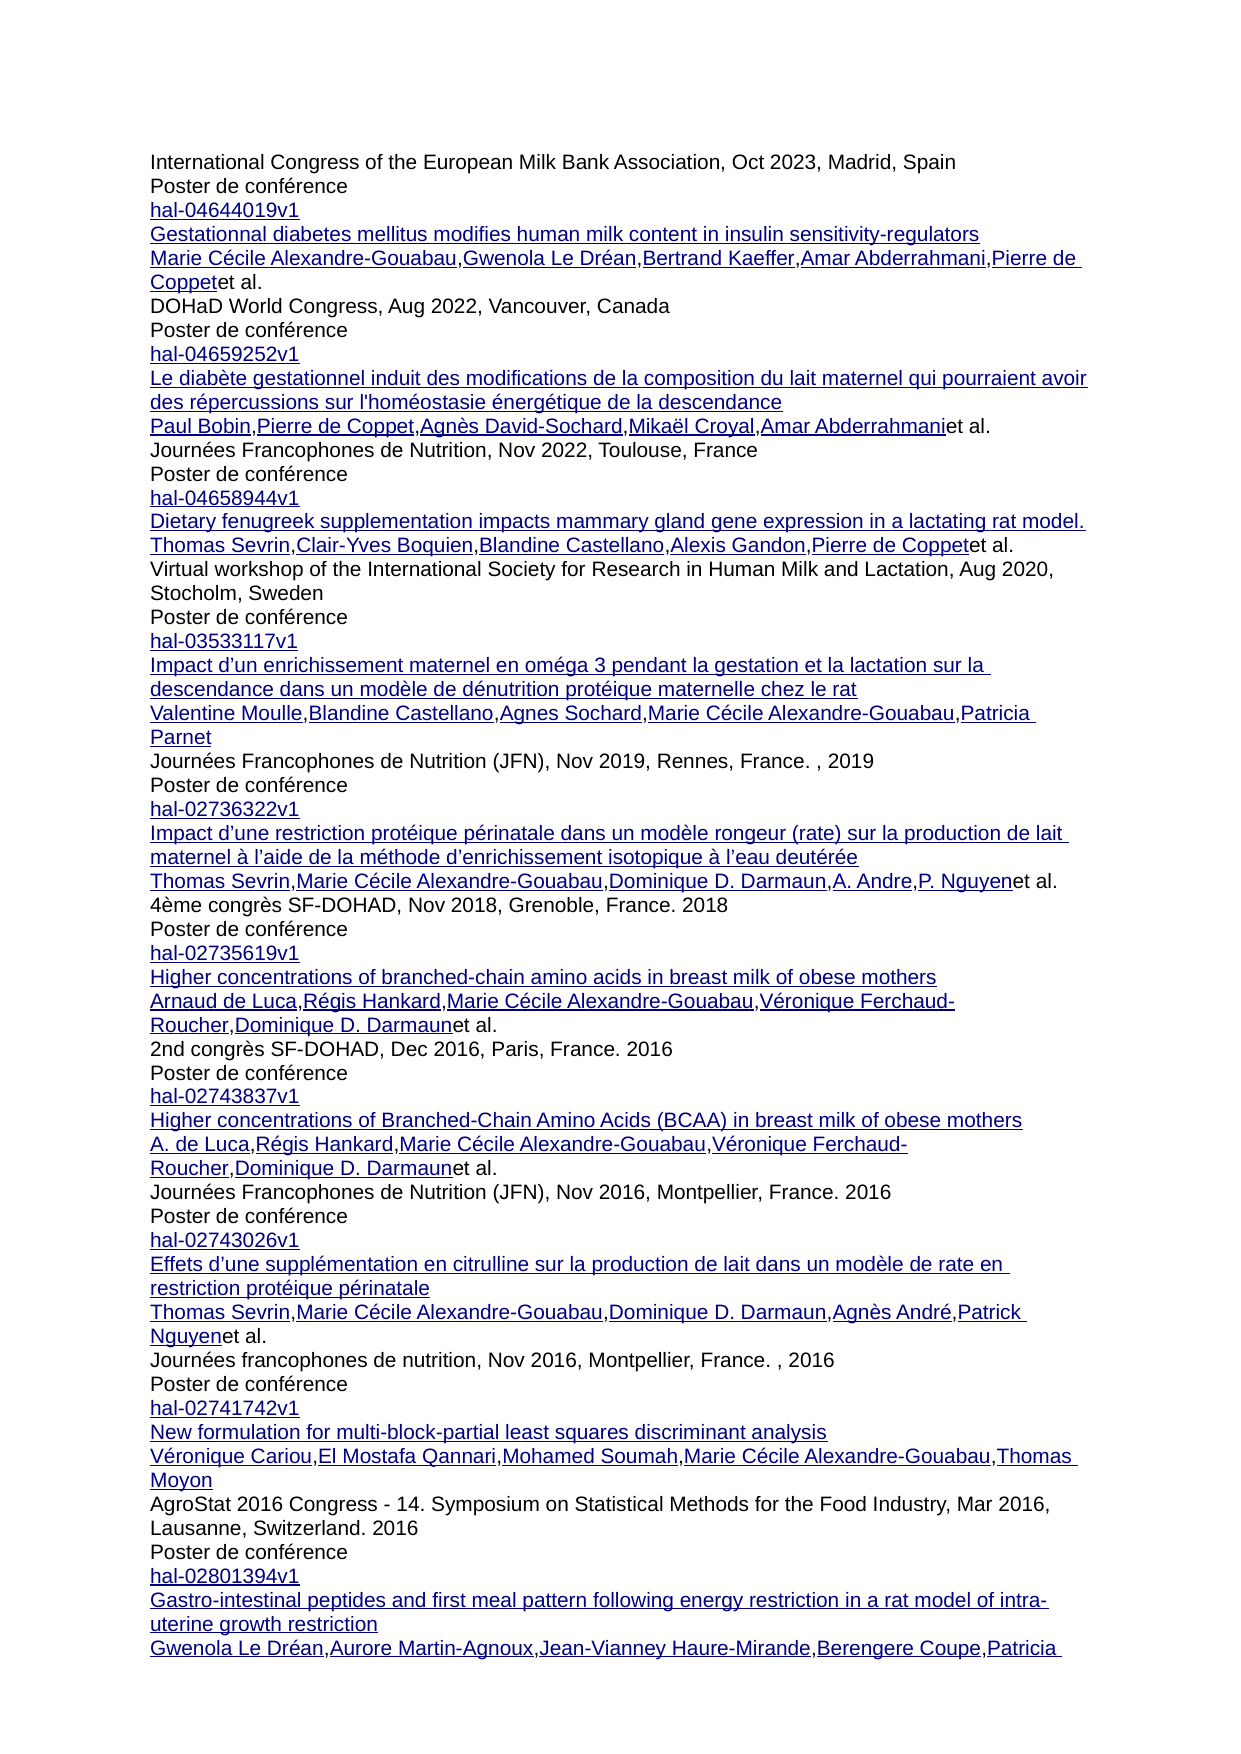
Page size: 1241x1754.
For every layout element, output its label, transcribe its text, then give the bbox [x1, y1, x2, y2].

table_cell Higher concentrations of branched-chain amino acids in breast milk of obese mothers Arnaud de Luca,Régis Hankard,Marie Cécile Alexandre-Gouabau,Véronique Ferchaud-Roucher,Dominique D. Darmaunet al. 2nd congrès SF-DOHAD, Dec 2016, Paris, France. 2016 Poster de conférence hal-02743837v1 [150, 965, 1090, 1108]
table_cell Le diabète gestationnel induit des modifications de la composition du lait maternel qui pourraient avoir des répercussions sur l'homéostasie énergétique de la descendance Paul Bobin,Pierre de Coppet,Agnès David-Sochard,Mikaël Croyal,Amar Abderrahmaniet al. Journées Francophones de Nutrition, Nov 2022, Toulouse, France Poster de conférence hal-04658944v1 [150, 366, 1090, 509]
table_cell Gestationnal diabetes mellitus modifies human milk content in insulin sensitivity-regulators Marie Cécile Alexandre-Gouabau,Gwenola Le Dréan,Bertrand Kaeffer,Amar Abderrahmani,Pierre de Coppetet al. DOHaD World Congress, Aug 2022, Vancouver, Canada Poster de conférence hal-04659252v1 [150, 222, 1090, 366]
table_cell Effets d’une supplémentation en citrulline sur la production de lait dans un modèle de rate en restriction protéique périnatale Thomas Sevrin,Marie Cécile Alexandre-Gouabau,Dominique D. Darmaun,Agnès André,Patrick Nguyenet al. Journées francophones de nutrition, Nov 2016, Montpellier, France. , 2016 Poster de conférence hal-02741742v1 [150, 1252, 1090, 1420]
table_cell Impact d’un enrichissement maternel en oméga 3 pendant la gestation et la lactation sur la descendance dans un modèle de dénutrition protéique maternelle chez le rat Valentine Moulle,Blandine Castellano,Agnes Sochard,Marie Cécile Alexandre-Gouabau,Patricia Parnet Journées Francophones de Nutrition (JFN), Nov 2019, Rennes, France. , 2019 Poster de conférence hal-02736322v1 [150, 653, 1090, 821]
table_cell International Congress of the European Milk Bank Association, Oct 2023, Madrid, Spain Poster de conférence hal-04644019v1 [150, 150, 1090, 222]
table_cell Impact d’une restriction protéique périnatale dans un modèle rongeur (rate) sur la production de lait maternel à l’aide de la méthode d’enrichissement isotopique à l’eau deutérée Thomas Sevrin,Marie Cécile Alexandre-Gouabau,Dominique D. Darmaun,A. Andre,P. Nguyenet al. 4ème congrès SF-DOHAD, Nov 2018, Grenoble, France. 2018 Poster de conférence hal-02735619v1 [150, 821, 1090, 964]
table_cell Dietary fenugreek supplementation impacts mammary gland gene expression in a lactating rat model. Thomas Sevrin,Clair-Yves Boquien,Blandine Castellano,Alexis Gandon,Pierre de Coppetet al. Virtual workshop of the International Society for Research in Human Milk and Lactation, Aug 2020, Stocholm, Sweden Poster de conférence hal-03533117v1 [150, 509, 1090, 653]
table_cell Gastro-intestinal peptides and first meal pattern following energy restriction in a rat model of intra-uterine growth restriction Gwenola Le Dréan,Aurore Martin-Agnoux,Jean-Vianney Haure-Mirande,Berengere Coupe,Patricia [150, 1588, 1090, 1659]
table_cell New formulation for multi-block-partial least squares discriminant analysis Véronique Cariou,El Mostafa Qannari,Mohamed Soumah,Marie Cécile Alexandre-Gouabau,Thomas Moyon AgroStat 2016 Congress - 14. Symposium on Statistical Methods for the Food Industry, Mar 2016, Lausanne, Switzerland. 2016 Poster de conférence hal-02801394v1 [150, 1420, 1090, 1587]
table_cell Higher concentrations of Branched-Chain Amino Acids (BCAA) in breast milk of obese mothers A. de Luca,Régis Hankard,Marie Cécile Alexandre-Gouabau,Véronique Ferchaud-Roucher,Dominique D. Darmaunet al. Journées Francophones de Nutrition (JFN), Nov 2016, Montpellier, France. 2016 Poster de conférence hal-02743026v1 [150, 1108, 1090, 1252]
